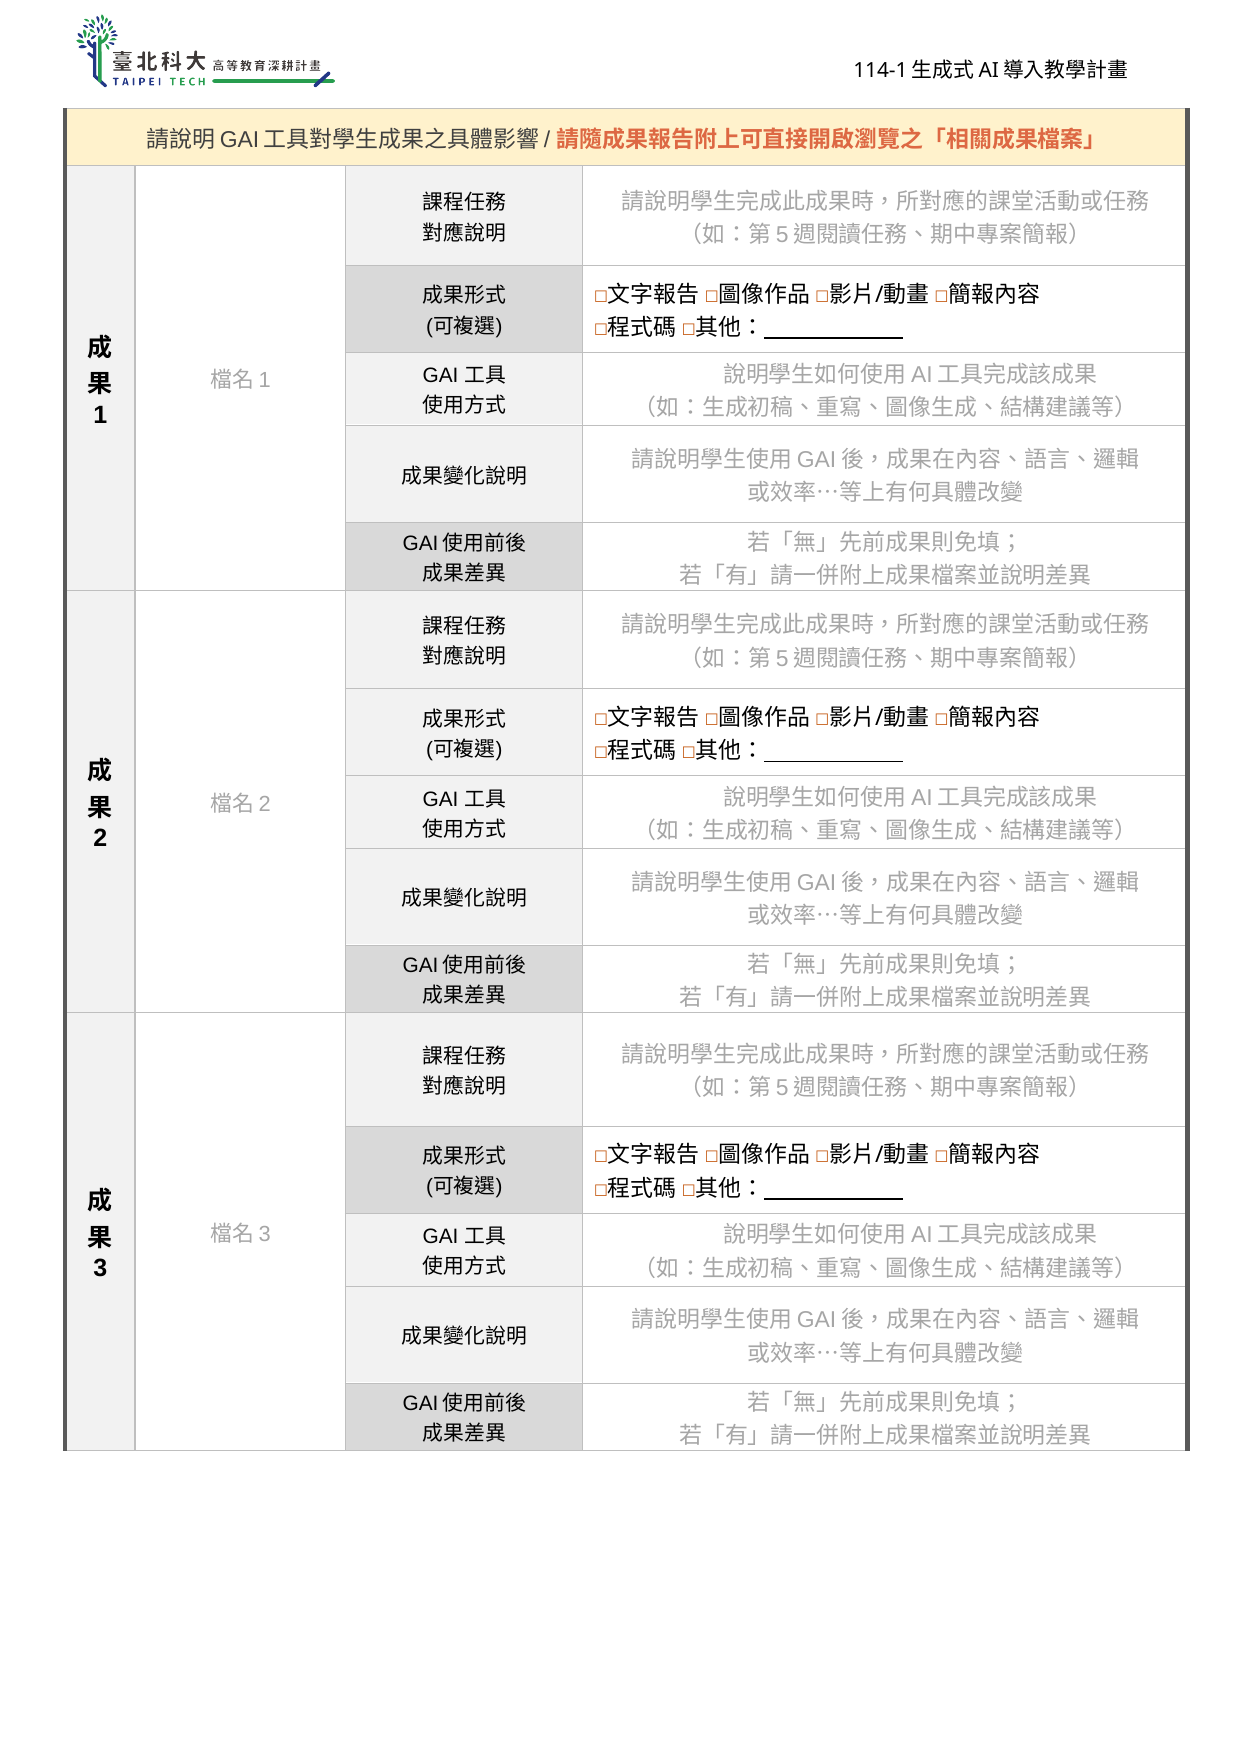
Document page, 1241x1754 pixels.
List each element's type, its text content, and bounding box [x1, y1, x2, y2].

table_cell 成果形式 (可複選) [346, 1127, 582, 1213]
table_cell 若「無」先前成果則免填； 若「有」請一併附上成果檔案並說明差異 [583, 1384, 1185, 1450]
table_cell 課程任務 對應說明 [346, 166, 582, 265]
table_cell 課程任務 對應說明 [346, 1013, 582, 1126]
table_cell 成果 3 [67, 1013, 134, 1450]
table_cell GAI使用前後 成果差異 [346, 523, 582, 590]
table_cell GAI使用前後 成果差異 [346, 946, 582, 1012]
table_cell 檔名1 [136, 166, 345, 590]
table_cell 檔名3 [136, 1013, 345, 1450]
table_cell 請說明學生使用GAI後，成果在內容、語言、邏輯 或效率…等上有何具體改變 [583, 1287, 1185, 1382]
table_cell ☐文字報告 ☐圖像作品 ☐影片/動畫 ☐簡報內容 ☐程式碼 ☐其他： [583, 689, 1185, 775]
table_cell 若「無」先前成果則免填； 若「有」請一併附上成果檔案並說明差異 [583, 946, 1185, 1012]
table_cell 成果形式 (可複選) [346, 266, 582, 352]
table_cell 說明學生如何使用AI工具完成該成果 （如：生成初稿、重寫、圖像生成、結構建議等） [583, 353, 1185, 424]
table_cell 說明學生如何使用AI工具完成該成果 （如：生成初稿、重寫、圖像生成、結構建議等） [583, 1214, 1185, 1286]
table_cell ☐文字報告 ☐圖像作品 ☐影片/動畫 ☐簡報內容 ☐程式碼 ☐其他： [583, 266, 1185, 352]
table_cell GAI使用前後 成果差異 [346, 1384, 582, 1450]
table_cell 成果變化說明 [346, 1287, 582, 1382]
table_cell ☐文字報告 ☐圖像作品 ☐影片/動畫 ☐簡報內容 ☐程式碼 ☐其他： [583, 1127, 1185, 1213]
table_cell 請說明學生使用GAI後，成果在內容、語言、邏輯 或效率…等上有何具體改變 [583, 426, 1185, 522]
table_cell 請說明學生使用GAI後，成果在內容、語言、邏輯 或效率…等上有何具體改變 [583, 849, 1185, 944]
table_cell 請說明學生完成此成果時，所對應的課堂活動或任務（如：第5週閱讀任務、期中專案簡報） [583, 591, 1185, 688]
table_cell 成果 1 [67, 166, 134, 590]
table_cell 請說明學生完成此成果時，所對應的課堂活動或任務（如：第5週閱讀任務、期中專案簡報） [583, 166, 1185, 265]
table_cell 說明學生如何使用AI工具完成該成果 （如：生成初稿、重寫、圖像生成、結構建議等） [583, 776, 1185, 848]
table_cell GAI 工具 使用方式 [346, 776, 582, 848]
table_cell 若「無」先前成果則免填； 若「有」請一併附上成果檔案並說明差異 [583, 523, 1185, 590]
table_cell GAI 工具 使用方式 [346, 353, 582, 424]
table_cell 請說明學生完成此成果時，所對應的課堂活動或任務（如：第5週閱讀任務、期中專案簡報） [583, 1013, 1185, 1126]
table_cell 成果變化說明 [346, 849, 582, 944]
table_cell 成果 2 [67, 591, 134, 1012]
table_cell 檔名2 [136, 591, 345, 1012]
table_cell 課程任務 對應說明 [346, 591, 582, 688]
table_cell 請說明GAI工具對學生成果之具體影響 / 請隨成果報告附上可直接開啟瀏覽之「相關成果檔案」 [67, 109, 1185, 165]
table_cell 成果形式 (可複選) [346, 689, 582, 775]
table_cell 成果變化說明 [346, 426, 582, 522]
table_cell GAI 工具 使用方式 [346, 1214, 582, 1286]
